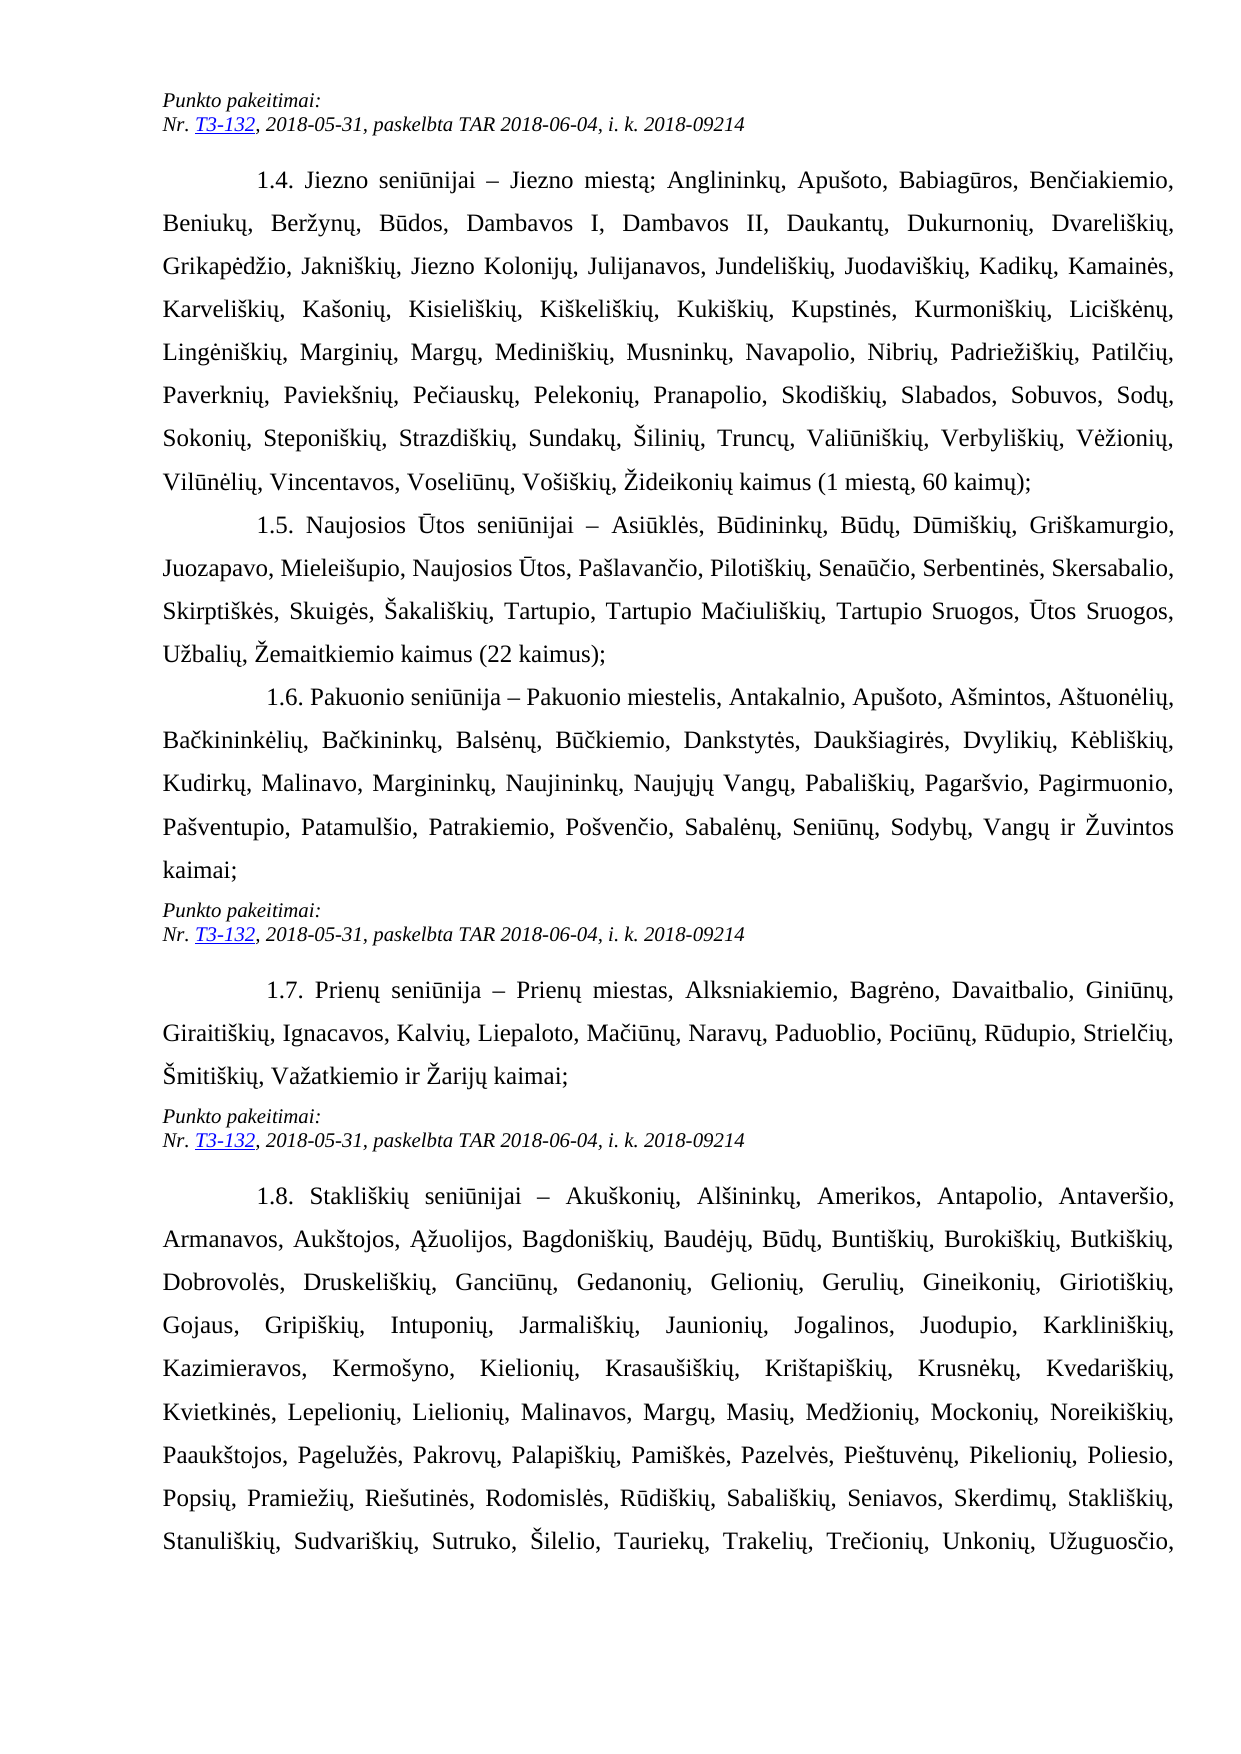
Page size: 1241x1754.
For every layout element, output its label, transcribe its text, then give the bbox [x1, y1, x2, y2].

text 1.7. Prienų seniūnija – Prienų miestas, Alksniakiemio, Bagrėno, Davaitbalio, Giniūnų, Giraitiškių, Ignacavos, Kalvių, Liepaloto, Mačiūnų, Naravų, Paduoblio, Pociūnų, Rūdupio, Strielčių, Šmitiškių, Važatkiemio ir Žarijų kaimai; [162, 975, 1175, 1090]
text Punkto pakeitimai: [162, 88, 1175, 112]
text Nr. T3-132, 2018-05-31, paskelbta TAR 2018-06-04, i. k. 2018-09214 [162, 1128, 1175, 1152]
text Punkto pakeitimai: [162, 1104, 1175, 1128]
text 1.8. Stakliškių seniūnijai – Akuškonių, Alšininkų, Amerikos, Antapolio, Antaveršio, Armanavos, Aukštojos, Ąžuolijos, Bagdoniškių, Baudėjų, Būdų, Buntiškių, Burokiškių, Butkiškių, Dobrovolės, Druskeliškių, Ganciūnų, Gedanonių, Gelionių, Gerulių, Gineikonių, Giriotiškių, Gojaus, Gripiškių, Intuponių, Jarmališkių, Jaunionių, Jogalinos, Juodupio, Karkliniškių, Kazimieravos, Kermošyno, Kielionių, Krasaušiškių, Krištapiškių, Krusnėkų, Kvedariškių, Kvietkinės, Lepelionių, Lielionių, Malinavos, Margų, Masių, Medžionių, Mockonių, Noreikiškių, Paaukštojos, Pagelužės, Pakrovų, Palapiškių, Pamiškės, Pazelvės, Pieštuvėnų, Pikelionių, Poliesio, Popsių, Pramiežių, Riešutinės, Rodomislės, Rūdiškių, Sabališkių, Seniavos, Skerdimų, Stakliškių, Stanuliškių, Sudvariškių, Sutruko, Šilelio, Tauriekų, Trakelių, Trečionių, Unkonių, Užuguosčio, [162, 1181, 1175, 1555]
text 1.5. Naujosios Ūtos seniūnijai – Asiūklės, Būdininkų, Būdų, Dūmiškių, Griškamurgio, Juozapavo, Mieleišupio, Naujosios Ūtos, Pašlavančio, Pilotiškių, Senaūčio, Serbentinės, Skersabalio, Skirptiškės, Skuigės, Šakališkių, Tartupio, Tartupio Mačiuliškių, Tartupio Sruogos, Ūtos Sruogos, Užbalių, Žemaitkiemio kaimus (22 kaimus); [162, 510, 1175, 668]
text Nr. T3-132, 2018-05-31, paskelbta TAR 2018-06-04, i. k. 2018-09214 [162, 922, 1175, 946]
text Nr. T3-132, 2018-05-31, paskelbta TAR 2018-06-04, i. k. 2018-09214 [162, 112, 1175, 136]
text 1.4. Jiezno seniūnijai – Jiezno miestą; Anglininkų, Apušoto, Babiagūros, Benčiakiemio, Beniukų, Beržynų, Būdos, Dambavos I, Dambavos II, Daukantų, Dukurnonių, Dvareliškių, Grikapėdžio, Jakniškių, Jiezno Kolonijų, Julijanavos, Jundeliškių, Juodaviškių, Kadikų, Kamainės, Karveliškių, Kašonių, Kisieliškių, Kiškeliškių, Kukiškių, Kupstinės, Kurmoniškių, Liciškėnų, Lingėniškių, Marginių, Margų, Mediniškių, Musninkų, Navapolio, Nibrių, Padriežiškių, Patilčių, Paverknių, Paviekšnių, Pečiauskų, Pelekonių, Pranapolio, Skodiškių, Slabados, Sobuvos, Sodų, Sokonių, Steponiškių, Strazdiškių, Sundakų, Šilinių, Truncų, Valiūniškių, Verbyliškių, Vėžionių, Vilūnėlių, Vincentavos, Voseliūnų, Vošiškių, Žideikonių kaimus (1 miestą, 60 kaimų); [162, 165, 1175, 495]
text 1.6. Pakuonio seniūnija – Pakuonio miestelis, Antakalnio, Apušoto, Ašmintos, Aštuonėlių, Bačkininkėlių, Bačkininkų, Balsėnų, Būčkiemio, Dankstytės, Daukšiagirės, Dvylikių, Kėbliškių, Kudirkų, Malinavo, Margininkų, Naujininkų, Naujųjų Vangų, Pabališkių, Pagaršvio, Pagirmuonio, Pašventupio, Patamulšio, Patrakiemio, Pošvenčio, Sabalėnų, Seniūnų, Sodybų, Vangų ir Žuvintos kaimai; [162, 682, 1175, 883]
text Punkto pakeitimai: [162, 898, 1175, 922]
